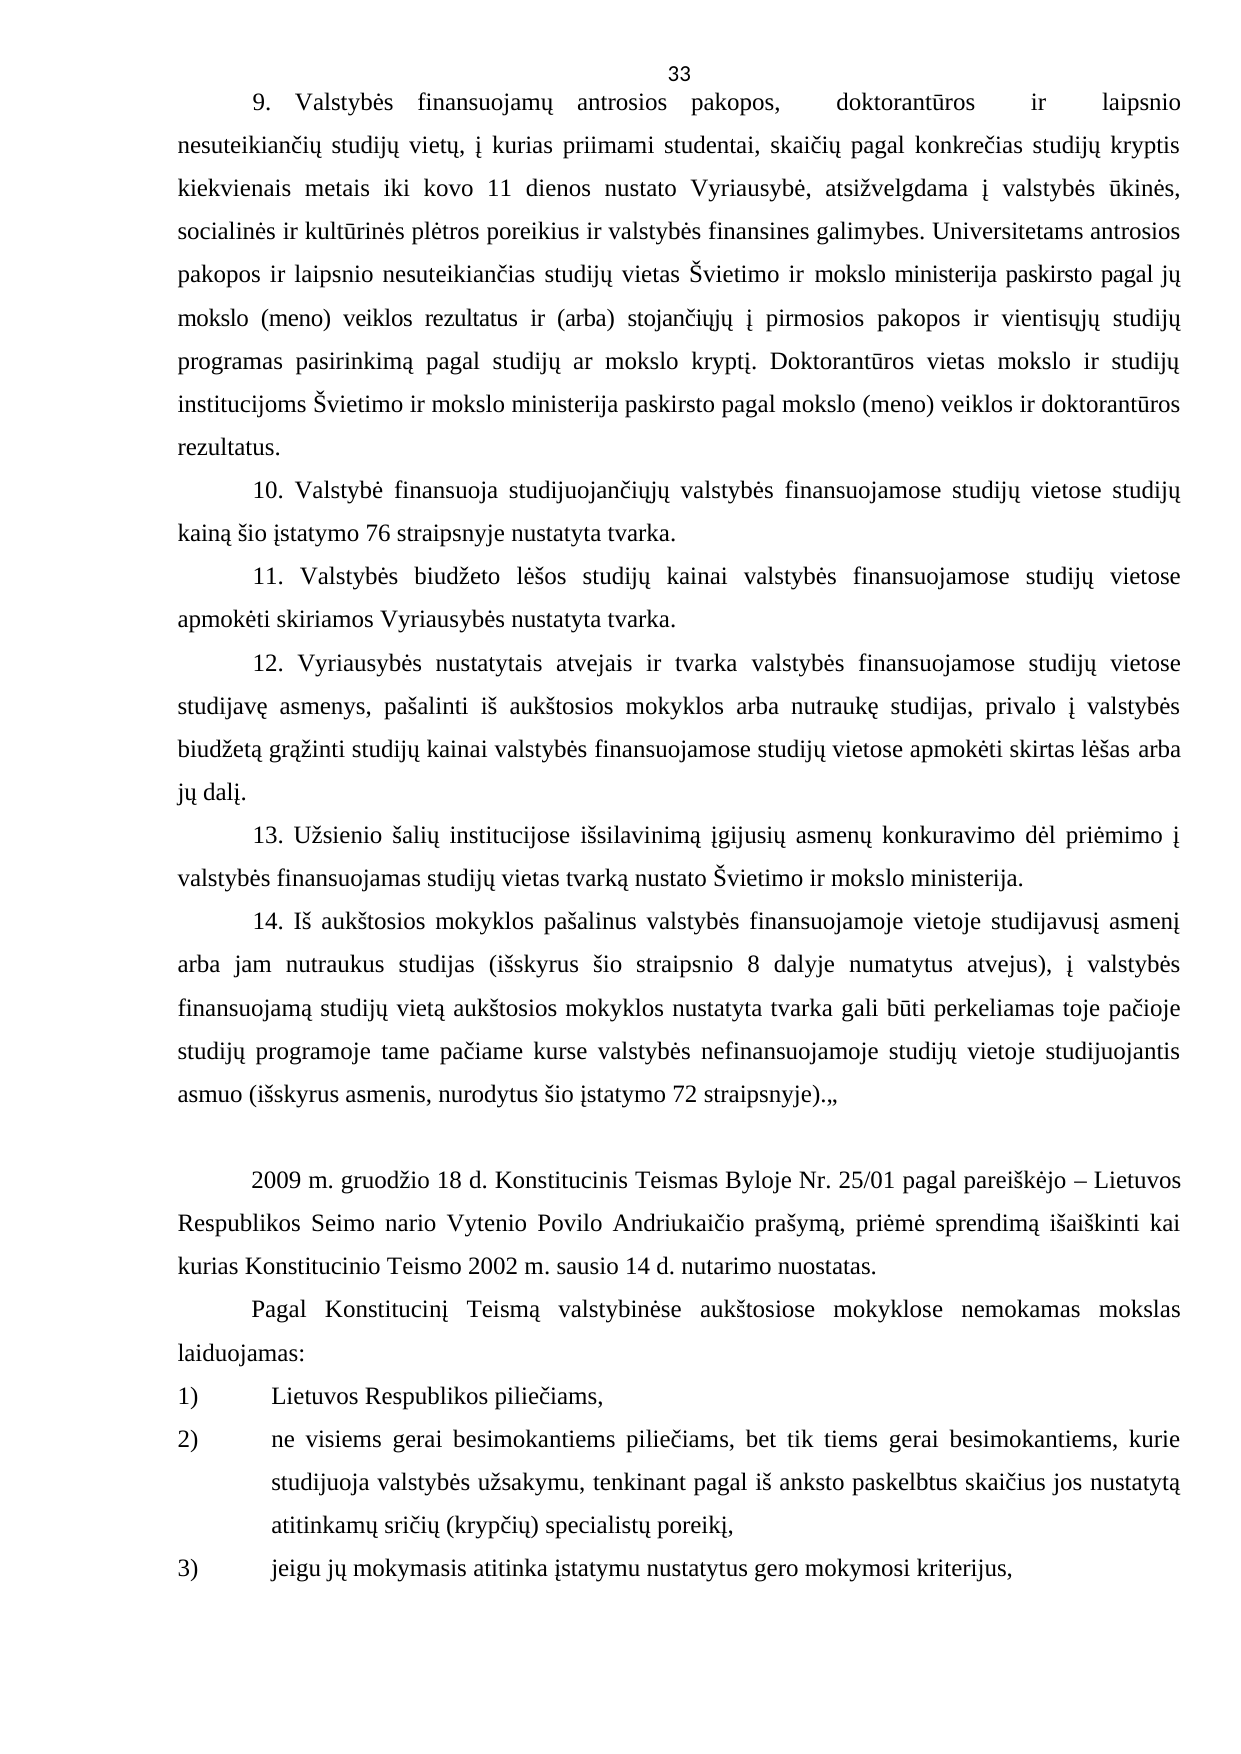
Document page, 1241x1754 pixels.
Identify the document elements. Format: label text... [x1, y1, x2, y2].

text 3) jeigu jų mokymasis atitinka įstatymu nustatytus gero mokymosi kriterijus, [177, 1553, 1181, 1582]
text 1) Lietuvos Respublikos piliečiams, [177, 1381, 1181, 1409]
text 10. Valstybė finansuoja studijuojančiųjų valstybės finansuojamose studijų vietose studijų kainą šio įstatymo 76 straipsnyje nustatyta tvarka. [177, 475, 1181, 547]
text 11. Valstybės biudžeto lėšos studijų kainai valstybės finansuojamose studijų vietose apmokėti skiriamos Vyriausybės nustatyta tvarka. [177, 561, 1181, 633]
text 14. Iš aukštosios mokyklos pašalinus valstybės finansuojamoje vietoje studijavusį asmenį arba jam nutraukus studijas (išskyrus šio straipsnio 8 dalyje numatytus atvejus), į valstybės finansuojamą studijų vietą aukštosios mokyklos nustatyta tvarka gali būti perkeliamas toje pačioje studijų programoje tame pačiame kurse valstybės nefinansuojamoje studijų vietoje studijuojantis asmuo (išskyrus asmenis, nurodytus šio įstatymo 72 straipsnyje).„ [177, 906, 1181, 1108]
text Pagal Konstitucinį Teismą valstybinėse aukštosiose mokyklose nemokamas mokslas laiduojamas: [177, 1294, 1181, 1366]
text 9. Valstybės finansuojamų antrosios pakopos, doktorantūros ir laipsnio nesuteikiančių studijų vietų, į kurias priimami studentai, skaičių pagal konkrečias studijų kryptis kiekvienais metais iki kovo 11 dienos nustato Vyriausybė, atsižvelgdama į valstybės ūkinės, socialinės ir kultūrinės plėtros poreikius ir valstybės finansines galimybes. Universitetams antrosios pakopos ir laipsnio nesuteikiančias studijų vietas Švietimo ir mokslo ministerija paskirsto pagal jų mokslo (meno) veiklos rezultatus ir (arba) stojančiųjų į pirmosios pakopos ir vientisųjų studijų programas pasirinkimą pagal studijų ar mokslo kryptį. Doktorantūros vietas mokslo ir studijų institucijoms Švietimo ir mokslo ministerija paskirsto pagal mokslo (meno) veiklos ir doktorantūros rezultatus. [177, 87, 1181, 461]
text 13. Užsienio šalių institucijose išsilavinimą įgijusių asmenų konkuravimo dėl priėmimo į valstybės finansuojamas studijų vietas tvarką nustato Švietimo ir mokslo ministerija. [177, 820, 1181, 892]
text 2009 m. gruodžio 18 d. Konstitucinis Teismas Byloje Nr. 25/01 pagal pareiškėjo – Lietuvos Respublikos Seimo nario Vytenio Povilo Andriukaičio prašymą, priėmė sprendimą išaiškinti kai kurias Konstitucinio Teismo 2002 m. sausio 14 d. nutarimo nuostatas. [177, 1165, 1181, 1280]
text 12. Vyriausybės nustatytais atvejais ir tvarka valstybės finansuojamose studijų vietose studijavę asmenys, pašalinti iš aukštosios mokyklos arba nutraukę studijas, privalo į valstybės biudžetą grąžinti studijų kainai valstybės finansuojamose studijų vietose apmokėti skirtas lėšas arba jų dalį. [177, 648, 1181, 806]
text 2) ne visiems gerai besimokantiems piliečiams, bet tik tiems gerai besimokantiems, kurie studijuoja valstybės užsakymu, tenkinant pagal iš anksto paskelbtus skaičius jos nustatytą atitinkamų sričių (krypčių) specialistų poreikį, [177, 1424, 1181, 1539]
